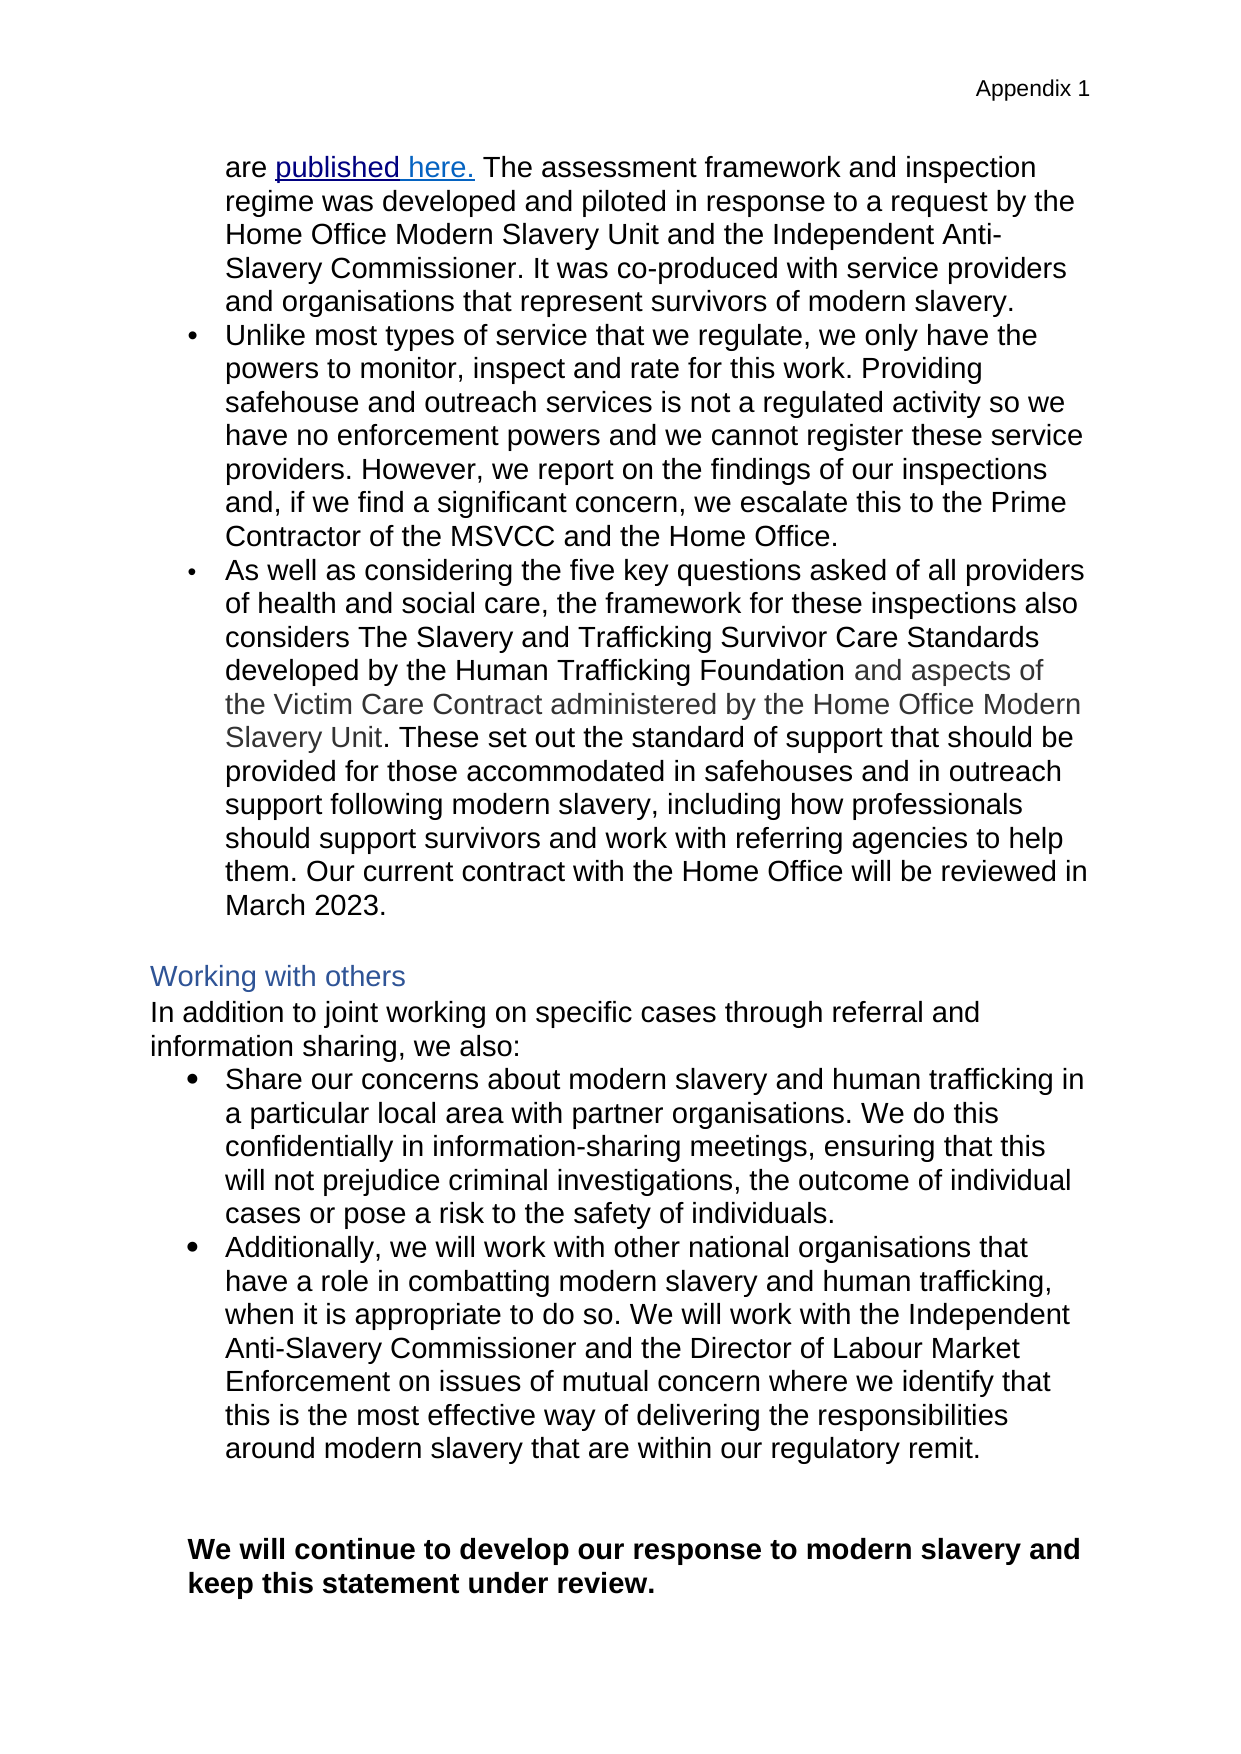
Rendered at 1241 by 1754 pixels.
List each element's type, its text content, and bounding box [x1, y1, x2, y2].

list Additionally, we will work with other national organisations that have a role in combatting modern slavery and human trafficking, when it is appropriate to do so. We will work with the Independent Anti-Slavery Commissioner and the Director of Labour Market Enforcement on issues of mutual concern where we identify that this is the most effective way of delivering the responsibilities around modern slavery that are within our regulatory remit. [187, 1230, 1090, 1465]
list Unlike most types of service that we regulate, we only have the powers to monitor, inspect and rate for this work. Providing safehouse and outreach services is not a regulated activity so we have no enforcement powers and we cannot register these service providers. However, we report on the findings of our inspections and, if we find a significant concern, we escalate this to the Prime Contractor of the MSVCC and the Home Office. [187, 318, 1090, 552]
text We will continue to develop our response to modern slavery and keep this statement under review. [187, 1532, 1090, 1599]
list As well as considering the five key questions asked of all providers of health and social care, the framework for these inspections also considers The Slavery and Trafficking Survivor Care Standards developed by the Human Trafficking Foundation and aspects of the Victim Care Contract administered by the Home Office Modern Slavery Unit. These set out the standard of support that should be provided for those accommodated in safehouses and in outreach support following modern slavery, including how professionals should support survivors and work with referring agencies to help them. Our current contract with the Home Office will be reviewed in March 2023. [187, 552, 1090, 921]
list are published here. The assessment framework and inspection regime was developed and piloted in response to a request by the Home Office Modern Slavery Unit and the Independent Anti-Slavery Commissioner. It was co-produced with service providers and organisations that represent survivors of modern slavery. [187, 150, 1090, 318]
text In addition to joint working on specific cases through referral and information sharing, we also: [150, 995, 1090, 1062]
list Share our concerns about modern slavery and human trafficking in a particular local area with partner organisations. We do this confidentially in information-sharing meetings, ensuring that this will not prejudice criminal investigations, the outcome of individual cases or pose a risk to the safety of individuals. [187, 1062, 1090, 1230]
subtitle Working with others [150, 959, 1090, 993]
